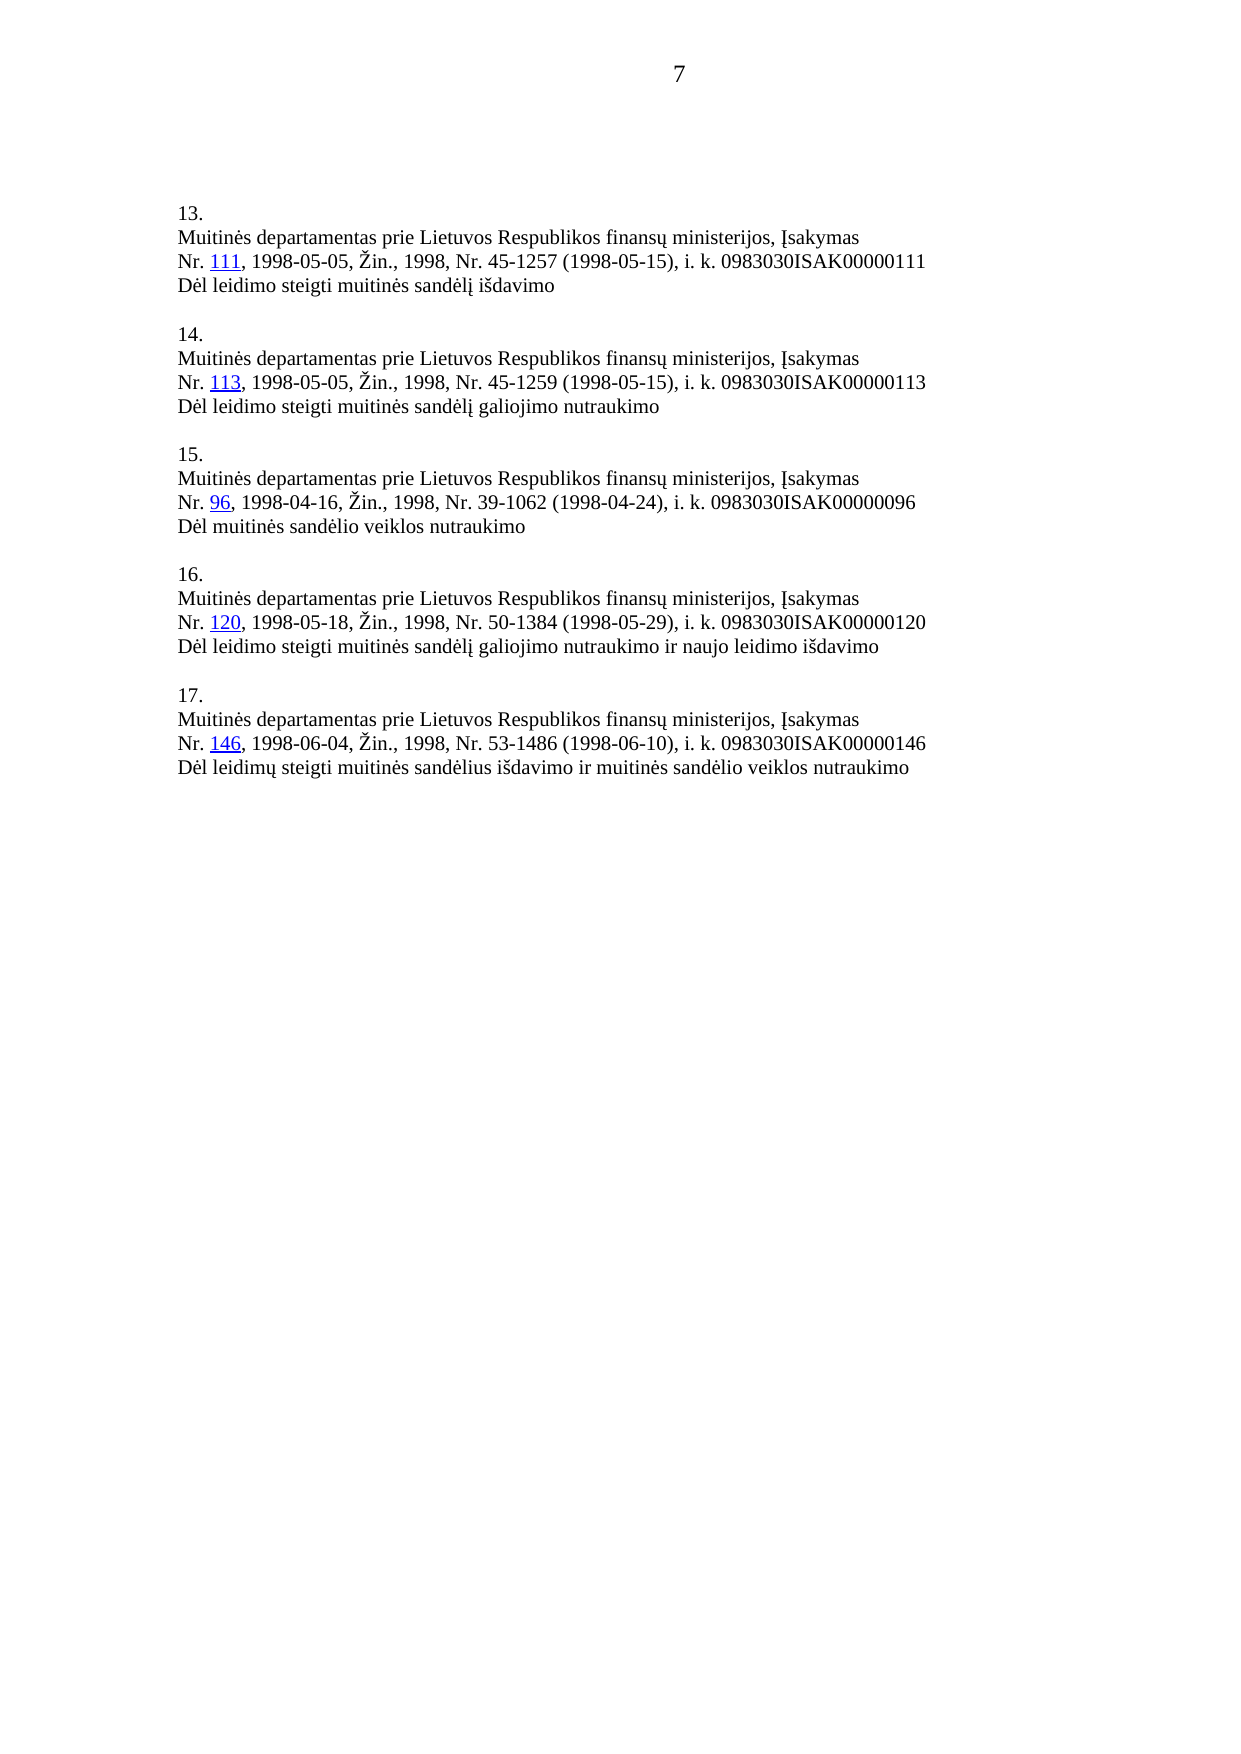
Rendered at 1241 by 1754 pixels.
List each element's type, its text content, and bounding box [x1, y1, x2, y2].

text Dėl muitinės sandėlio veiklos nutraukimo [177, 514, 1181, 538]
text 15. [177, 442, 1181, 466]
text Dėl leidimo steigti muitinės sandėlį galiojimo nutraukimo [177, 394, 1181, 418]
text Muitinės departamentas prie Lietuvos Respublikos finansų ministerijos, Įsakymas [177, 346, 1181, 370]
text 17. [177, 682, 1181, 707]
text Dėl leidimo steigti muitinės sandėlį išdavimo [177, 273, 1181, 297]
text Nr. 113, 1998-05-05, Žin., 1998, Nr. 45-1259 (1998-05-15), i. k. 0983030ISAK00000113 [177, 370, 1181, 394]
text Nr. 120, 1998-05-18, Žin., 1998, Nr. 50-1384 (1998-05-29), i. k. 0983030ISAK00000120 [177, 610, 1181, 634]
text Muitinės departamentas prie Lietuvos Respublikos finansų ministerijos, Įsakymas [177, 466, 1181, 490]
text 16. [177, 562, 1181, 586]
text Muitinės departamentas prie Lietuvos Respublikos finansų ministerijos, Įsakymas [177, 707, 1181, 731]
text Dėl leidimo steigti muitinės sandėlį galiojimo nutraukimo ir naujo leidimo išdavimo [177, 634, 1181, 658]
text Nr. 96, 1998-04-16, Žin., 1998, Nr. 39-1062 (1998-04-24), i. k. 0983030ISAK00000096 [177, 490, 1181, 514]
text 14. [177, 322, 1181, 346]
text Muitinės departamentas prie Lietuvos Respublikos finansų ministerijos, Įsakymas [177, 225, 1181, 249]
text Nr. 146, 1998-06-04, Žin., 1998, Nr. 53-1486 (1998-06-10), i. k. 0983030ISAK00000146 [177, 731, 1181, 755]
text Nr. 111, 1998-05-05, Žin., 1998, Nr. 45-1257 (1998-05-15), i. k. 0983030ISAK00000111 [177, 249, 1181, 273]
text Muitinės departamentas prie Lietuvos Respublikos finansų ministerijos, Įsakymas [177, 586, 1181, 610]
text Dėl leidimų steigti muitinės sandėlius išdavimo ir muitinės sandėlio veiklos nutraukimo [177, 755, 1181, 779]
text 13. [177, 201, 1181, 225]
